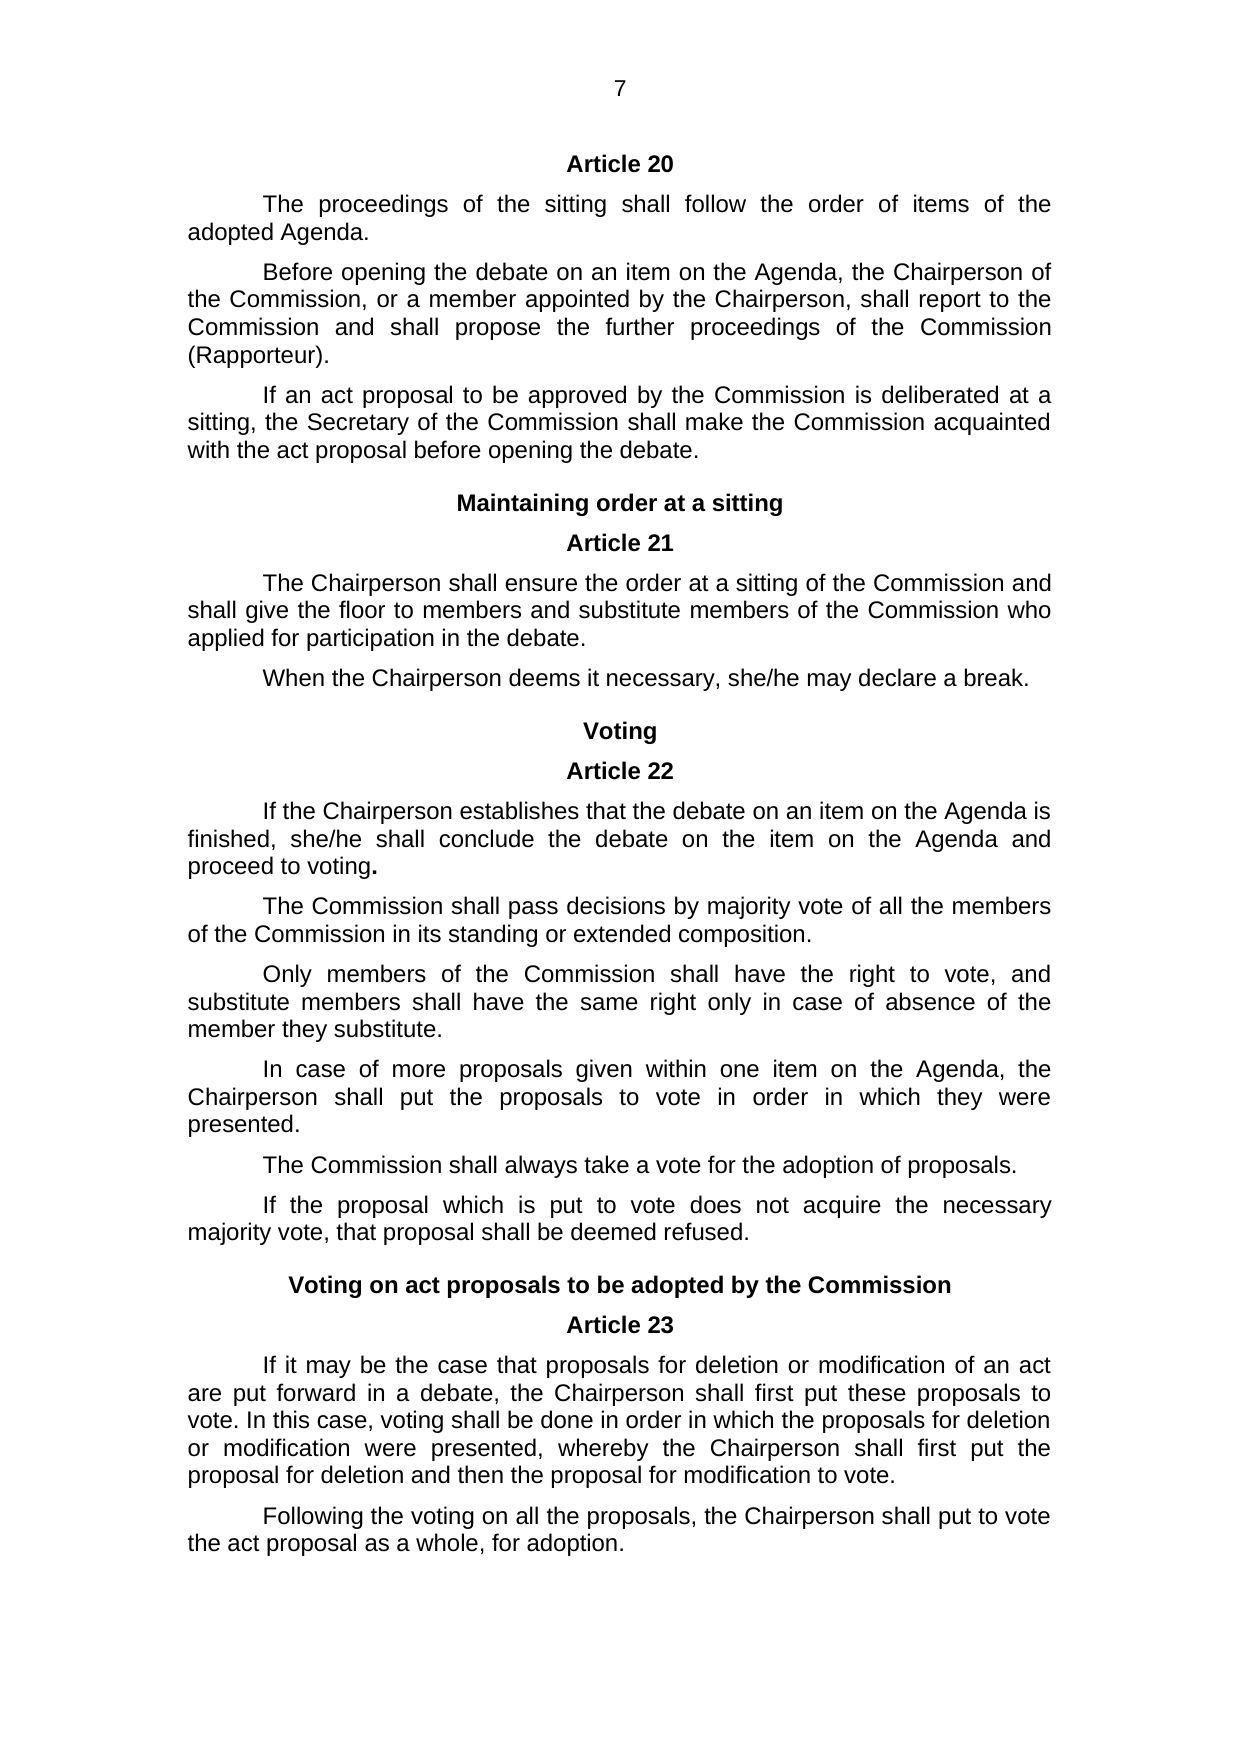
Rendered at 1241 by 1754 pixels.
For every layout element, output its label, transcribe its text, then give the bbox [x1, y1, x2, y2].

text Article 22 [187, 757, 1053, 784]
text Following the voting on all the proposals, the Chairperson shall put to vote the act proposal as a whole, for adoption. [187, 1502, 1053, 1557]
text Only members of the Commission shall have the right to vote, and substitute members shall have the same right only in case of absence of the member they substitute. [187, 960, 1053, 1043]
text The Commission shall pass decisions by majority vote of all the members of the Commission in its standing or extended composition. [187, 892, 1053, 947]
text The Chairperson shall ensure the order at a sitting of the Commission and shall give the floor to members and substitute members of the Commission who applied for participation in the debate. [187, 569, 1053, 652]
text The proceedings of the sitting shall follow the order of items of the adopted Agenda. [187, 190, 1053, 245]
text When the Chairperson deems it necessary, she/he may declare a break. [187, 664, 1053, 692]
text If the proposal which is put to vote does not acquire the necessary majority vote, that proposal shall be deemed refused. [187, 1191, 1053, 1246]
text If the Chairperson establishes that the debate on an item on the Agenda is finished, she/he shall conclude the debate on the item on the Agenda and proceed to voting. [187, 797, 1053, 880]
text Before opening the debate on an item on the Agenda, the Chairperson of the Commission, or a member appointed by the Chairperson, shall report to the Commission and shall propose the further proceedings of the Commission (Rapporteur). [187, 258, 1053, 368]
text Article 20 [187, 150, 1053, 178]
text Voting on act proposals to be adopted by the Commission [187, 1271, 1053, 1298]
text In case of more proposals given within one item on the Agenda, the Chairperson shall put the proposals to vote in order in which they were presented. [187, 1055, 1053, 1138]
text If an act proposal to be approved by the Commission is deliberated at a sitting, the Secretary of the Commission shall make the Commission acquainted with the act proposal before opening the debate. [187, 381, 1053, 463]
text Article 21 [187, 529, 1053, 556]
text If it may be the case that proposals for deletion or modification of an act are put forward in a debate, the Chairperson shall first put these proposals to vote. In this case, voting shall be done in order in which the proposals for deletion or modification were presented, whereby the Chairperson shall first put the proposal for deletion and then the proposal for modification to vote. [187, 1351, 1053, 1489]
text The Commission shall always take a vote for the adoption of proposals. [187, 1151, 1053, 1178]
text Voting [187, 717, 1053, 744]
text Maintaining order at a sitting [187, 488, 1053, 516]
text Article 23 [187, 1311, 1053, 1338]
